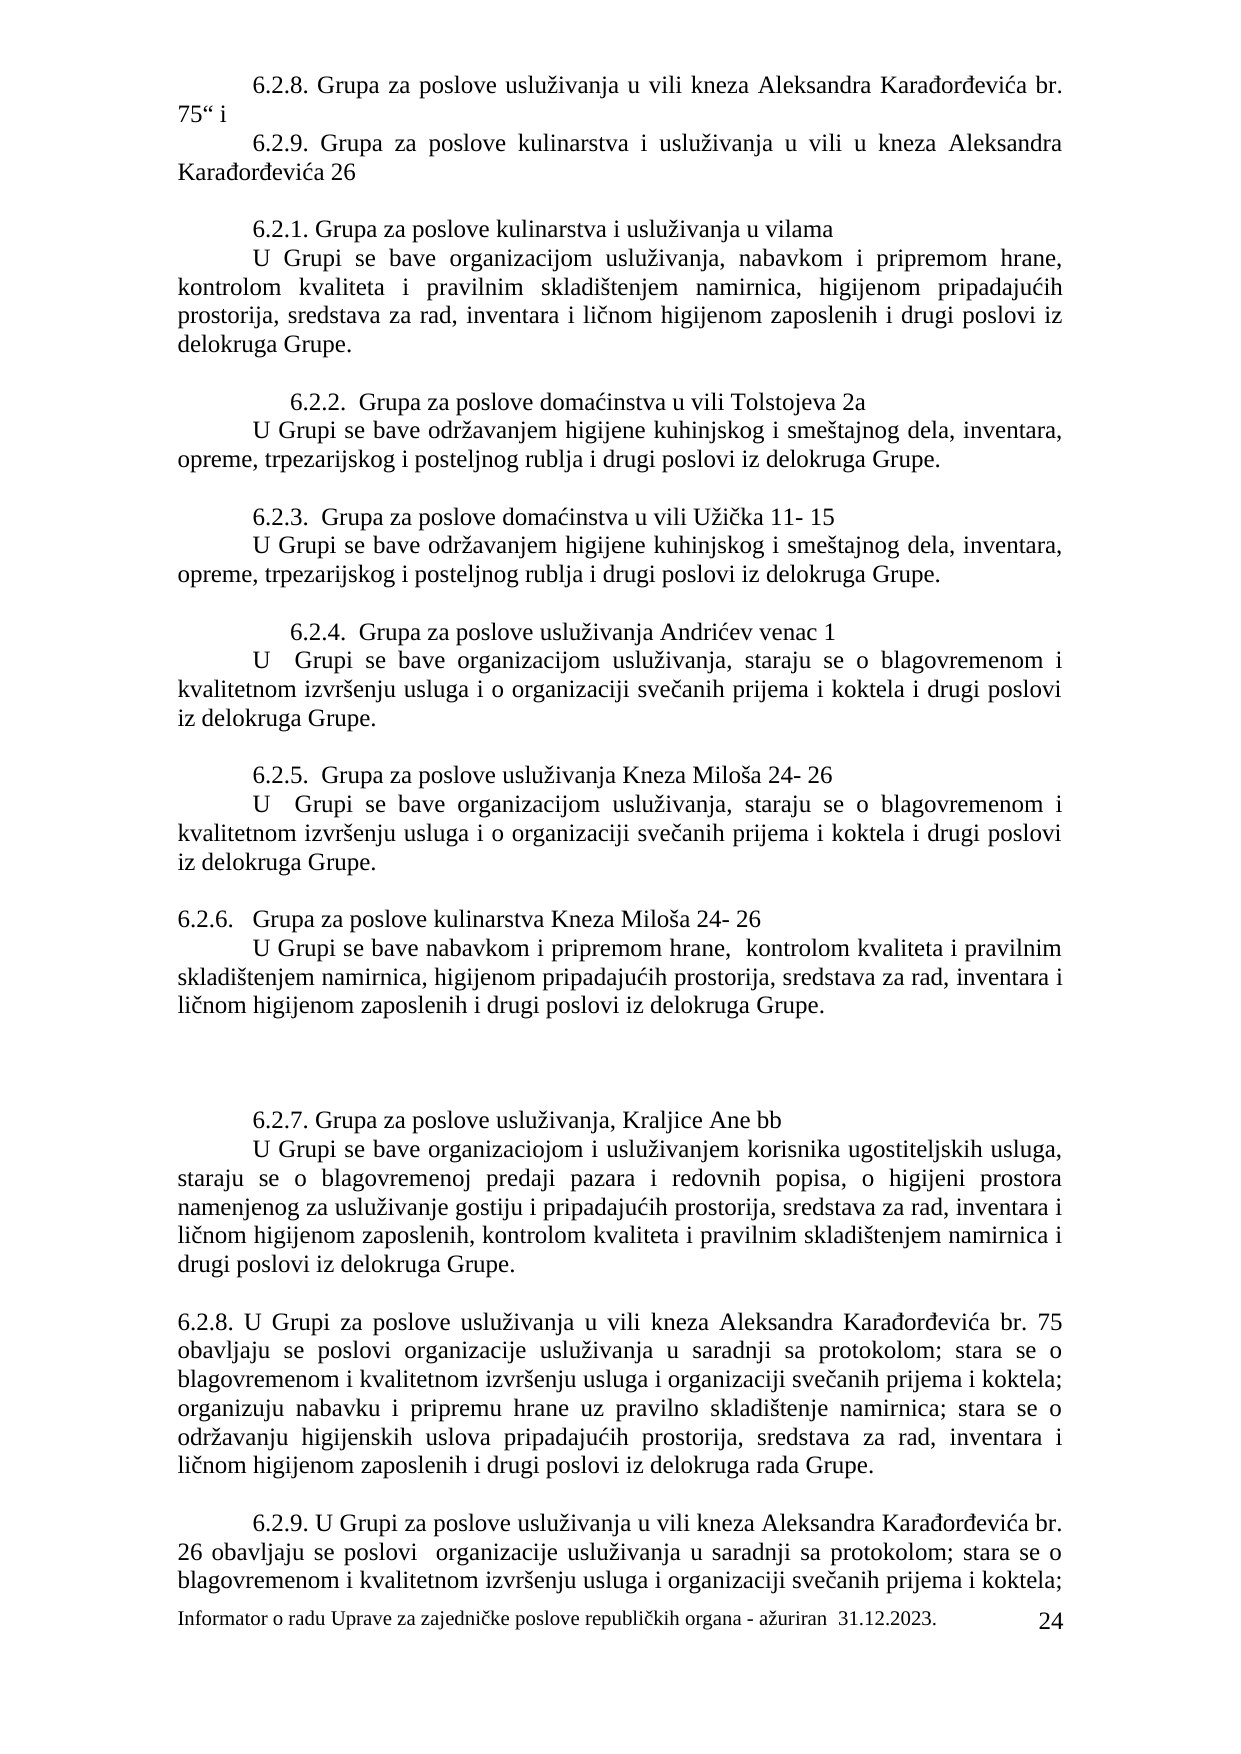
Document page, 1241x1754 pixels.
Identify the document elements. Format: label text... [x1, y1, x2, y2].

subtitle 6.2.8. U Grupi za poslove usluživanja u vili kneza Aleksandra Karađorđevića br. 75 obavljaju se poslovi organizacije usluživanja u saradnji sa protokolom; stara se o blagovremenom i kvalitetnom izvršenju usluga i organizaciji svečanih prijema i koktela; organizuju nabavku i pripremu hrane uz pravilno skladištenje namirnica; stara se o održavanju higijenskih uslova pripadajućih prostorija, sredstava za rad, inventara i ličnom higijenom zaposlenih i drugi poslovi iz delokruga rada Grupe. [177, 1307, 1063, 1479]
subtitle U Grupi se bave održavanjem higijene kuhinjskog i smeštajnog dela, inventara, opreme, trpezarijskog i posteljnog rublja i drugi poslovi iz delokruga Grupe. [177, 530, 1063, 588]
subtitle U Grupi se bave organizaciojom i usluživanjem korisnika ugostiteljskih usluga, staraju se o blagovremenoj predaji pazara i redovnih popisa, o higijeni prostora namenjenog za usluživanje gostiju i pripadajućih prostorija, sredstava za rad, inventara i ličnom higijenom zaposlenih, kontrolom kvaliteta i pravilnim skladištenjem namirnica i drugi poslovi iz delokruga Grupe. [177, 1134, 1063, 1278]
subtitle U Grupi se bave nabavkom i pripremom hrane, kontrolom kvaliteta i pravilnim skladištenjem namirnica, higijenom pripadajućih prostorija, sredstava za rad, inventara i ličnom higijenom zaposlenih i drugi poslovi iz delokruga Grupe. [177, 933, 1063, 1019]
subtitle 6.2.9. Grupa za poslove kulinarstva i usluživanja u vili u kneza Aleksandra Karađorđevića 26 [177, 128, 1063, 185]
subtitle 6.2.2. Grupa za poslove domaćinstva u vili Tolstojeva 2a [177, 387, 1063, 415]
subtitle 6.2.3. Grupa za poslove domaćinstva u vili Užička 11- 15 [177, 502, 1063, 530]
subtitle U Grupi se bave organizacijom usluživanja, nabavkom i pripremom hrane, kontrolom kvaliteta i pravilnim skladištenjem namirnica, higijenom pripadajućih prostorija, sredstava za rad, inventara i ličnom higijenom zaposlenih i drugi poslovi iz delokruga Grupe. [177, 243, 1063, 358]
subtitle 6.2.1. Grupa za poslove kulinarstva i usluživanja u vilama [177, 214, 1063, 243]
subtitle 6.2.8. Grupa za poslove usluživanja u vili kneza Aleksandra Karađorđevića br. 75“ i [177, 70, 1063, 128]
subtitle 6.2.7. Grupa za poslove usluživanja, Kraljice Ane bb [177, 1105, 1063, 1134]
subtitle U Grupi se bave održavanjem higijene kuhinjskog i smeštajnog dela, inventara, opreme, trpezarijskog i posteljnog rublja i drugi poslovi iz delokruga Grupe. [177, 415, 1063, 473]
subtitle U Grupi se bave organizacijom usluživanja, staraju se o blagovremenom i kvalitetnom izvršenju usluga i o organizaciji svečanih prijema i koktela i drugi poslovi iz delokruga Grupe. [177, 645, 1063, 732]
subtitle 6.2.5. Grupa za poslove usluživanja Kneza Miloša 24- 26 [177, 760, 1063, 789]
subtitle 6.2.6. Grupa za poslove kulinarstva Kneza Miloša 24- 26 [177, 904, 1063, 933]
subtitle 6.2.9. U Grupi za poslove usluživanja u vili kneza Aleksandra Karađorđevića br. 26 obavljaju se poslovi organizacije usluživanja u saradnji sa protokolom; stara se o blagovremenom i kvalitetnom izvršenju usluga i organizaciji svečanih prijema i koktela; [177, 1508, 1063, 1594]
subtitle U Grupi se bave organizacijom usluživanja, staraju se o blagovremenom i kvalitetnom izvršenju usluga i o organizaciji svečanih prijema i koktela i drugi poslovi iz delokruga Grupe. [177, 789, 1063, 875]
subtitle 6.2.4. Grupa za poslove usluživanja Andrićev venac 1 [177, 617, 1063, 645]
